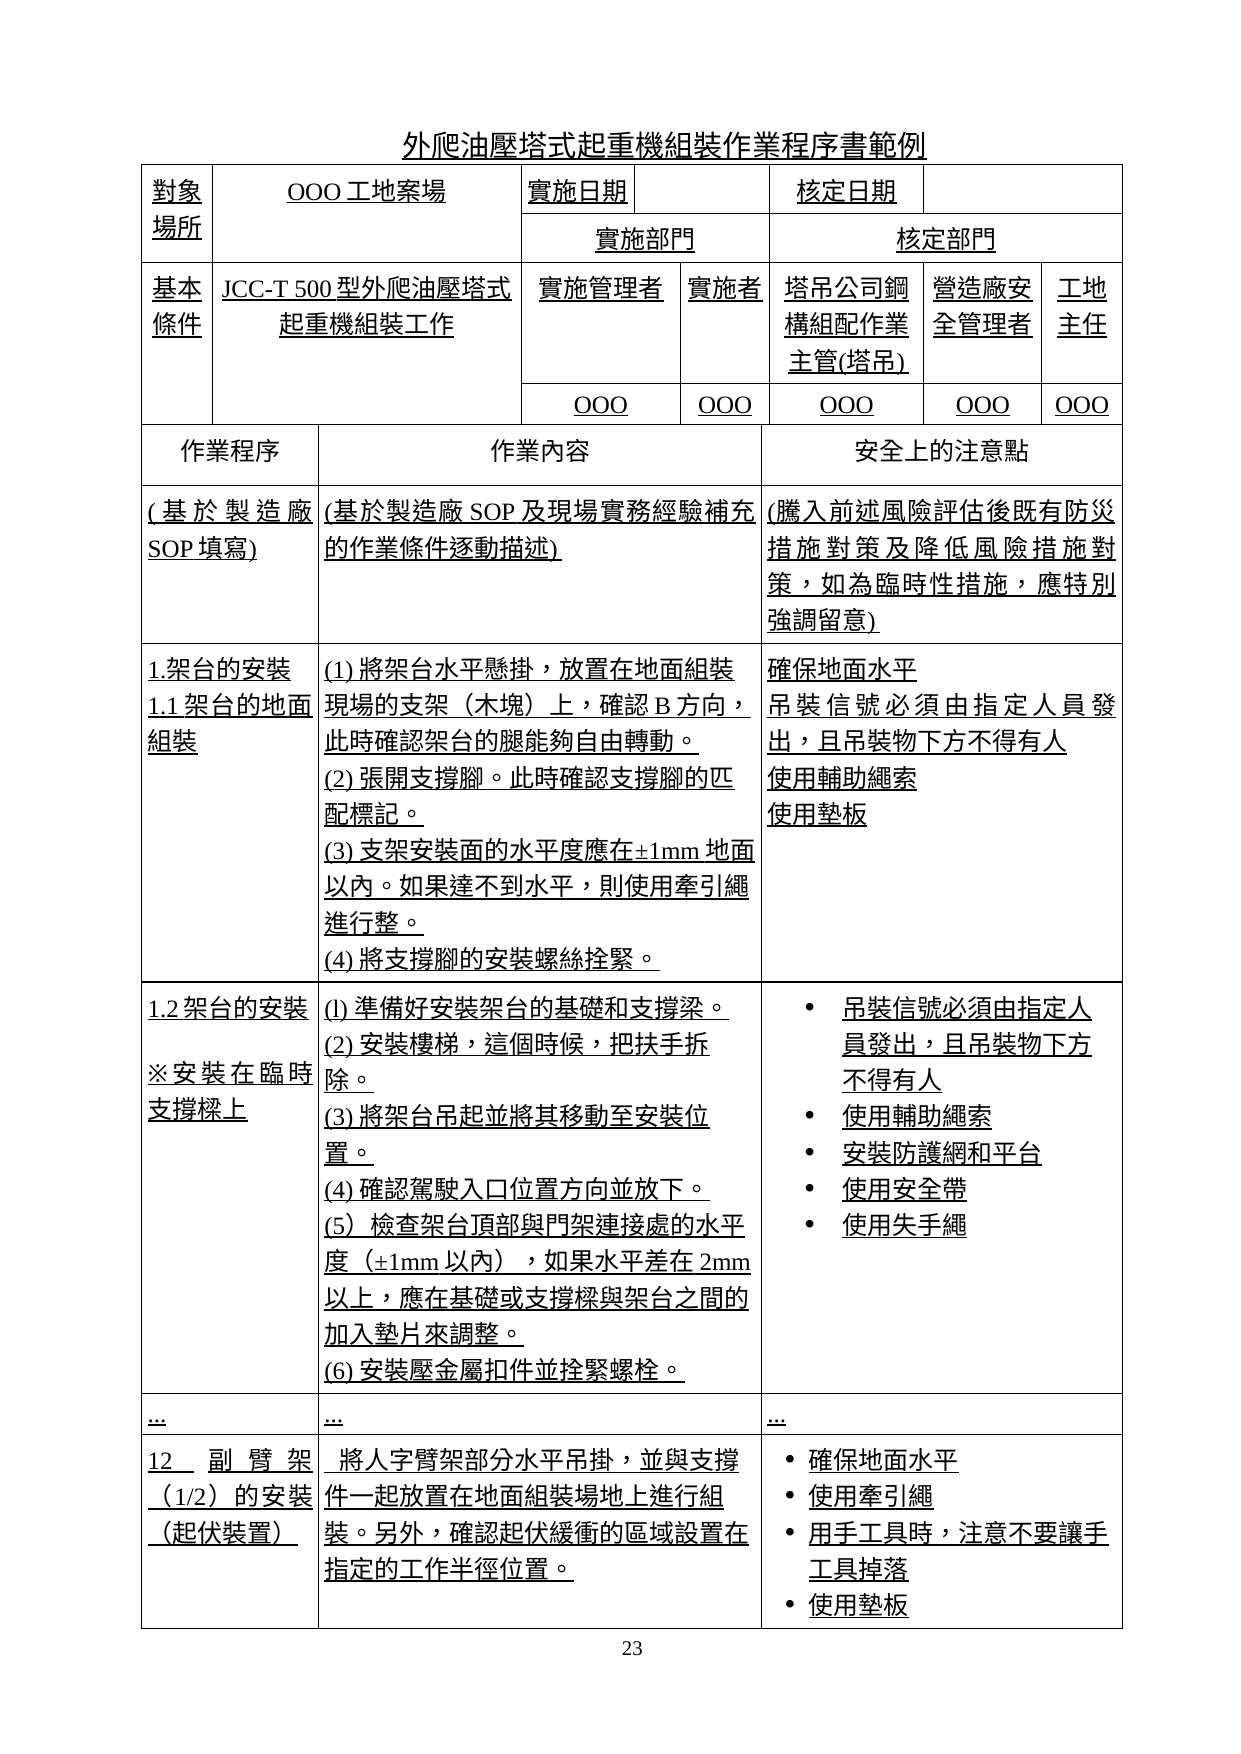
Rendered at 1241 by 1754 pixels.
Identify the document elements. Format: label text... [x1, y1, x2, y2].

table_cell OOO [1042, 384, 1122, 424]
table_cell (基於製造廠SOP填寫) [142, 486, 318, 643]
table_cell 吊裝信號必須由指定人員發出，且吊裝物下方不得有人 使用輔助繩索 安裝防護網和平台 使用安全帶 使用失手繩 [762, 983, 1122, 1393]
table_cell 塔吊公司鋼構組配作業主管(塔吊) [770, 263, 923, 383]
table_cell OOO [681, 384, 769, 424]
table_header 對象場所 [142, 165, 212, 262]
table_cell OOO [522, 384, 680, 424]
subtitle 外爬油壓塔式起重機組裝作業程序書範例 [207, 122, 1122, 164]
table_cell 作業程序 [142, 425, 318, 485]
table_cell OOO [924, 384, 1041, 424]
table_cell 1.2架台的安裝 ※安裝在臨時支撐樑上 [142, 983, 318, 1393]
table_cell (騰入前述風險評估後既有防災措施對策及降低風險措施對策，如為臨時性措施，應特別強調留意) [762, 486, 1122, 643]
table_cell ... [142, 1394, 318, 1434]
table_cell 確保地面水平 吊裝信號必須由指定人員發出，且吊裝物下方不得有人 使用輔助繩索 使用墊板 [762, 644, 1122, 981]
table_cell 營造廠安全管理者 [924, 263, 1041, 383]
table_cell (1) 將架台水平懸掛，放置在地面組裝現場的支架（木塊）上，確認B方向，此時確認架台的腿能夠自由轉動。 (2) 張開支撐腳。此時確認支撐腳的匹配標記。 (3) 支架安裝面的水平度應在±1mm地面以內。如果達不到水平，則使用牽引繩進行整。 (4) 將支撐腳的安裝螺絲拴緊。 [319, 644, 761, 981]
table_cell (基於製造廠SOP及現場實務經驗補充的作業條件逐動描述) [319, 486, 761, 643]
table_cell (l) 準備好安裝架台的基礎和支撐梁。 (2) 安裝樓梯，這個時候，把扶手拆除。 (3) 將架台吊起並將其移動至安裝位置。 (4) 確認駕駛入口位置方向並放下。 (5）檢查架台頂部與門架連接處的水平度（±1mm以內），如果水平差在2mm以上，應在基礎或支撐樑與架台之間的加入墊片來調整。 (6) 安裝壓金屬扣件並拴緊螺栓。 [319, 983, 761, 1393]
table_cell 作業內容 [319, 425, 761, 485]
table_cell 安全上的注意點 [762, 425, 1122, 485]
table_cell 基本條件 [142, 263, 212, 424]
table_header [924, 165, 1122, 213]
table_cell 12 副臂架（1/2）的安裝（起伏裝置） [142, 1435, 318, 1628]
table_cell 實施管理者 [522, 263, 680, 383]
table_cell 實施者 [681, 263, 769, 383]
table_cell JCC-T 500型外爬油壓塔式起重機組裝工作 [213, 263, 521, 424]
table_header 核定日期 [770, 165, 923, 213]
table_cell 1.架台的安裝 1.1架台的地面組裝 [142, 644, 318, 981]
table_cell OOO [770, 384, 923, 424]
table_cell 確保地面水平 使用牽引繩 用手工具時，注意不要讓手工具掉落 使用墊板 使用失手繩 [762, 1435, 1122, 1628]
table_header 實施日期 [522, 165, 634, 213]
table_header OOO工地案場 [213, 165, 521, 262]
table_header [635, 165, 769, 213]
table_cell 將人字臂架部分水平吊掛，並與支撐件一起放置在地面組裝場地上進行組裝。另外，確認起伏緩衝的區域設置在指定的工作半徑位置。 [319, 1435, 761, 1628]
table_cell 工地主任 [1042, 263, 1122, 383]
table_cell 實施部門 [522, 214, 769, 262]
table_cell ... [762, 1394, 1122, 1434]
table_cell ... [319, 1394, 761, 1434]
table_cell 核定部門 [770, 214, 1122, 262]
